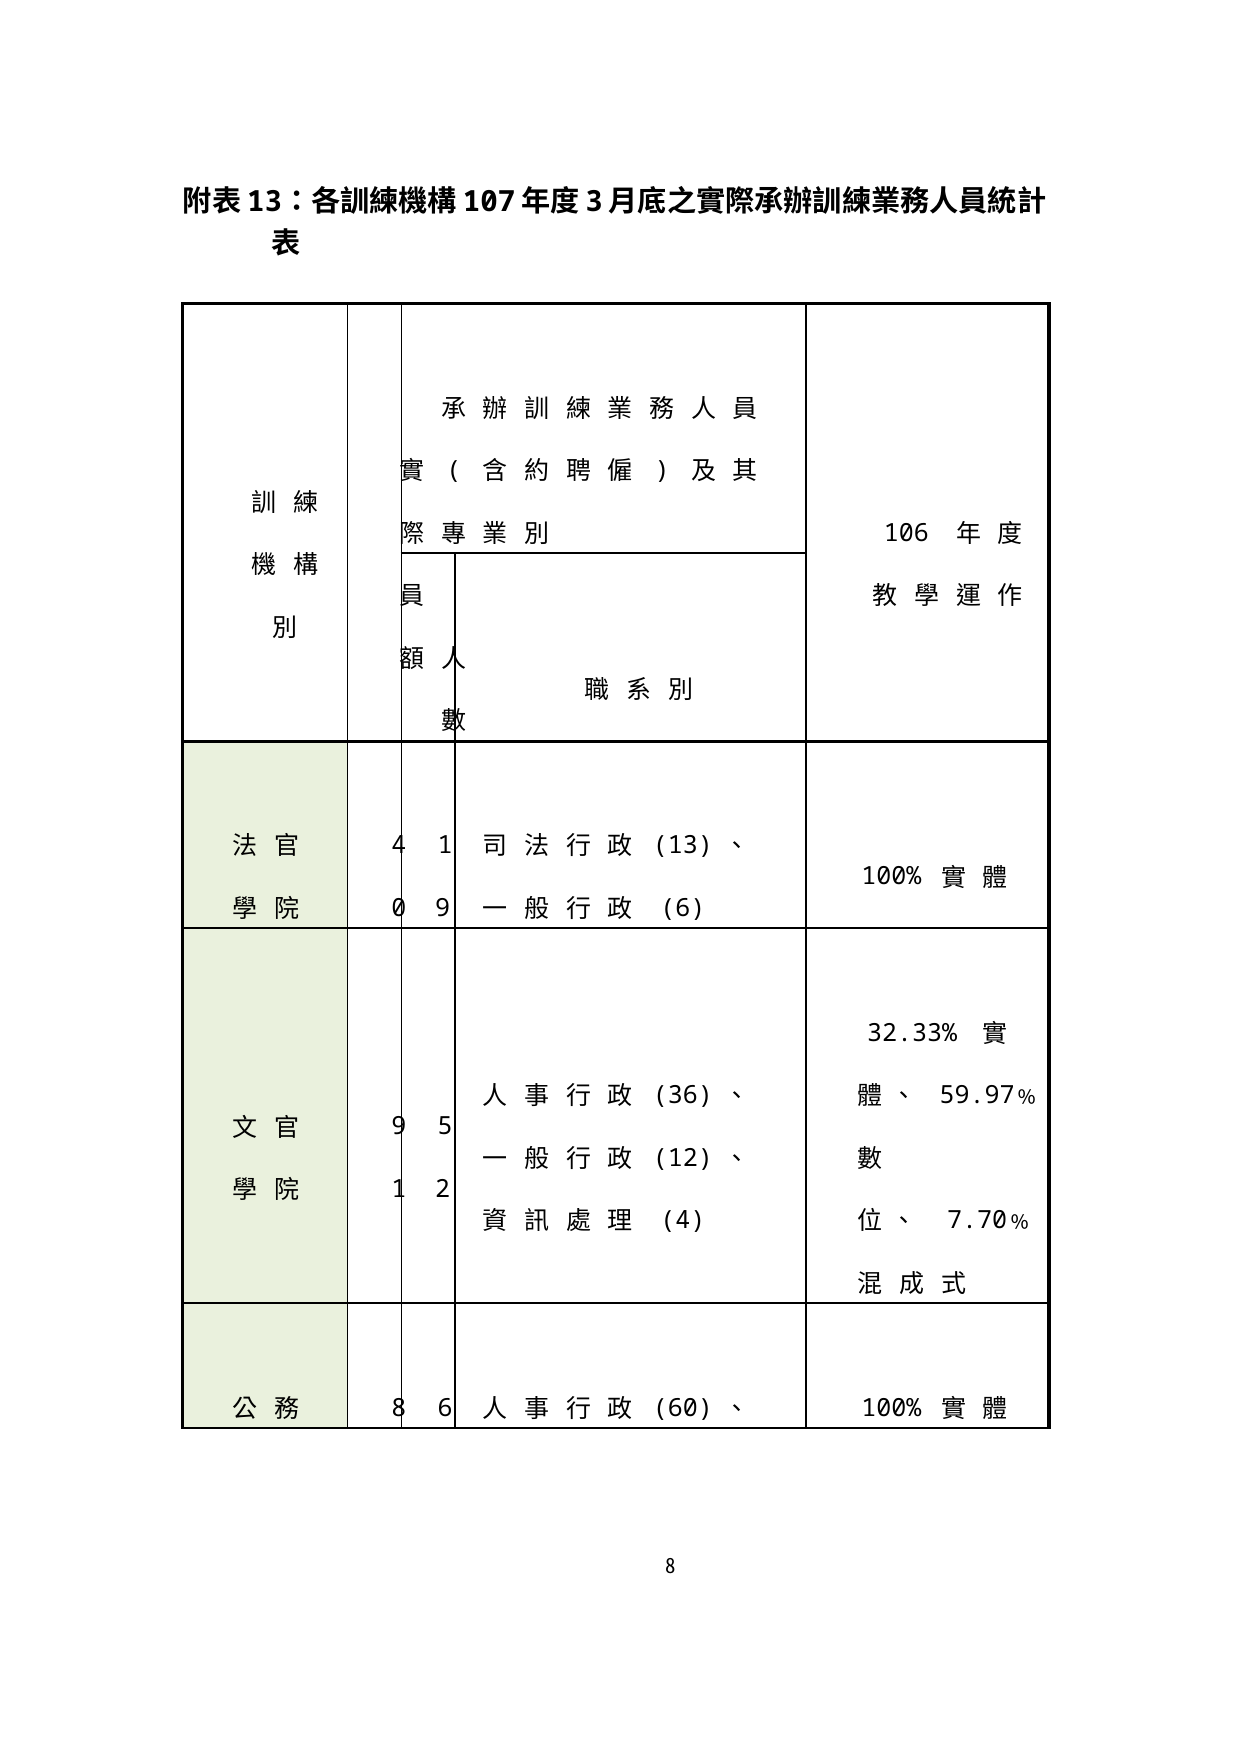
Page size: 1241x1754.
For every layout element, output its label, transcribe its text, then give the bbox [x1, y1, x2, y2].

table_cell 40 [348, 743, 401, 927]
table_header 實際員額 [348, 305, 401, 740]
table_cell 人事行政(60)、 [456, 1304, 805, 1427]
text 附表13：各訓練機構107年度3月底之實際承辦訓練業務人員統計表 [183, 177, 1058, 262]
table_cell 19 [402, 743, 454, 927]
table_cell 職系別 [456, 554, 805, 740]
table_cell 52 [402, 929, 454, 1302]
table_cell 100%實體 [807, 743, 1047, 927]
table_cell 100%實體 [807, 1304, 1047, 1427]
table_cell 人事行政(36)、一般行政(12)、資訊處理(4) [456, 929, 805, 1302]
table_cell 公務 [184, 1304, 347, 1427]
table_cell 法官學院 [184, 743, 347, 927]
table_header 訓練機構別 [184, 305, 347, 740]
table_cell 32.33%實體、59.97﹪數位、7.70﹪混成式 [807, 929, 1047, 1302]
table_cell 人數 [402, 554, 454, 740]
table_cell 文官學院 [184, 929, 347, 1302]
table_cell 68 [402, 1304, 454, 1427]
table_cell 司法行政(13)、一般行政(6) [456, 743, 805, 927]
table_cell 86 [348, 1304, 401, 1427]
table_header 承辦訓練業務人員(含約聘僱)及其專業別 [402, 305, 805, 552]
table_cell 91 [348, 929, 401, 1302]
table_header 106年度教學運作 [807, 305, 1047, 740]
